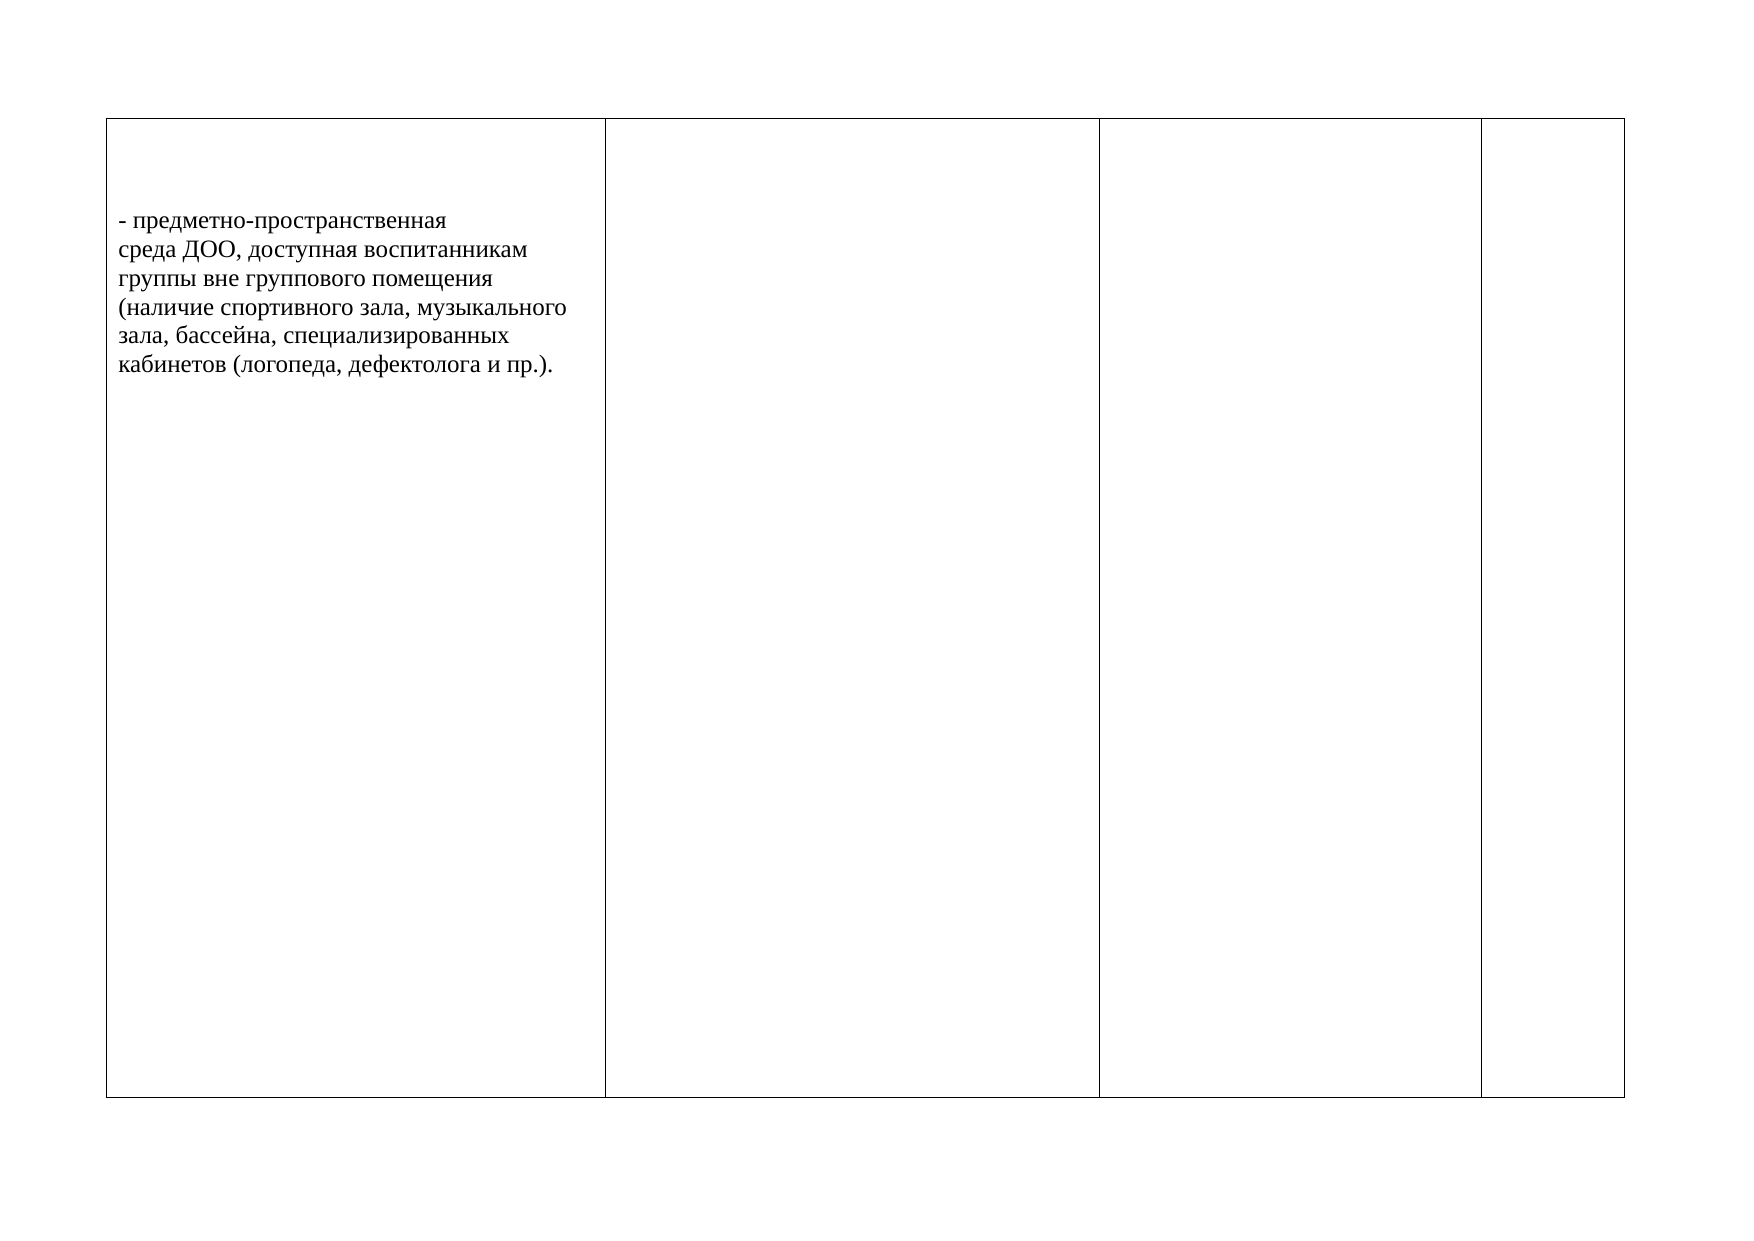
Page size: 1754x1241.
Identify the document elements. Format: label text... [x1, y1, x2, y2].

table_cell [1100, 119, 1481, 1097]
table_cell - предметно-пространственная среда ДОО, доступная воспитанникам группы вне группового помещения (наличие спортивного зала, музыкального зала, бассейна, специализированных кабинетов (логопеда, дефектолога и пр.). [107, 119, 605, 1097]
table_cell [606, 119, 1099, 1097]
table_cell [1482, 119, 1624, 1097]
